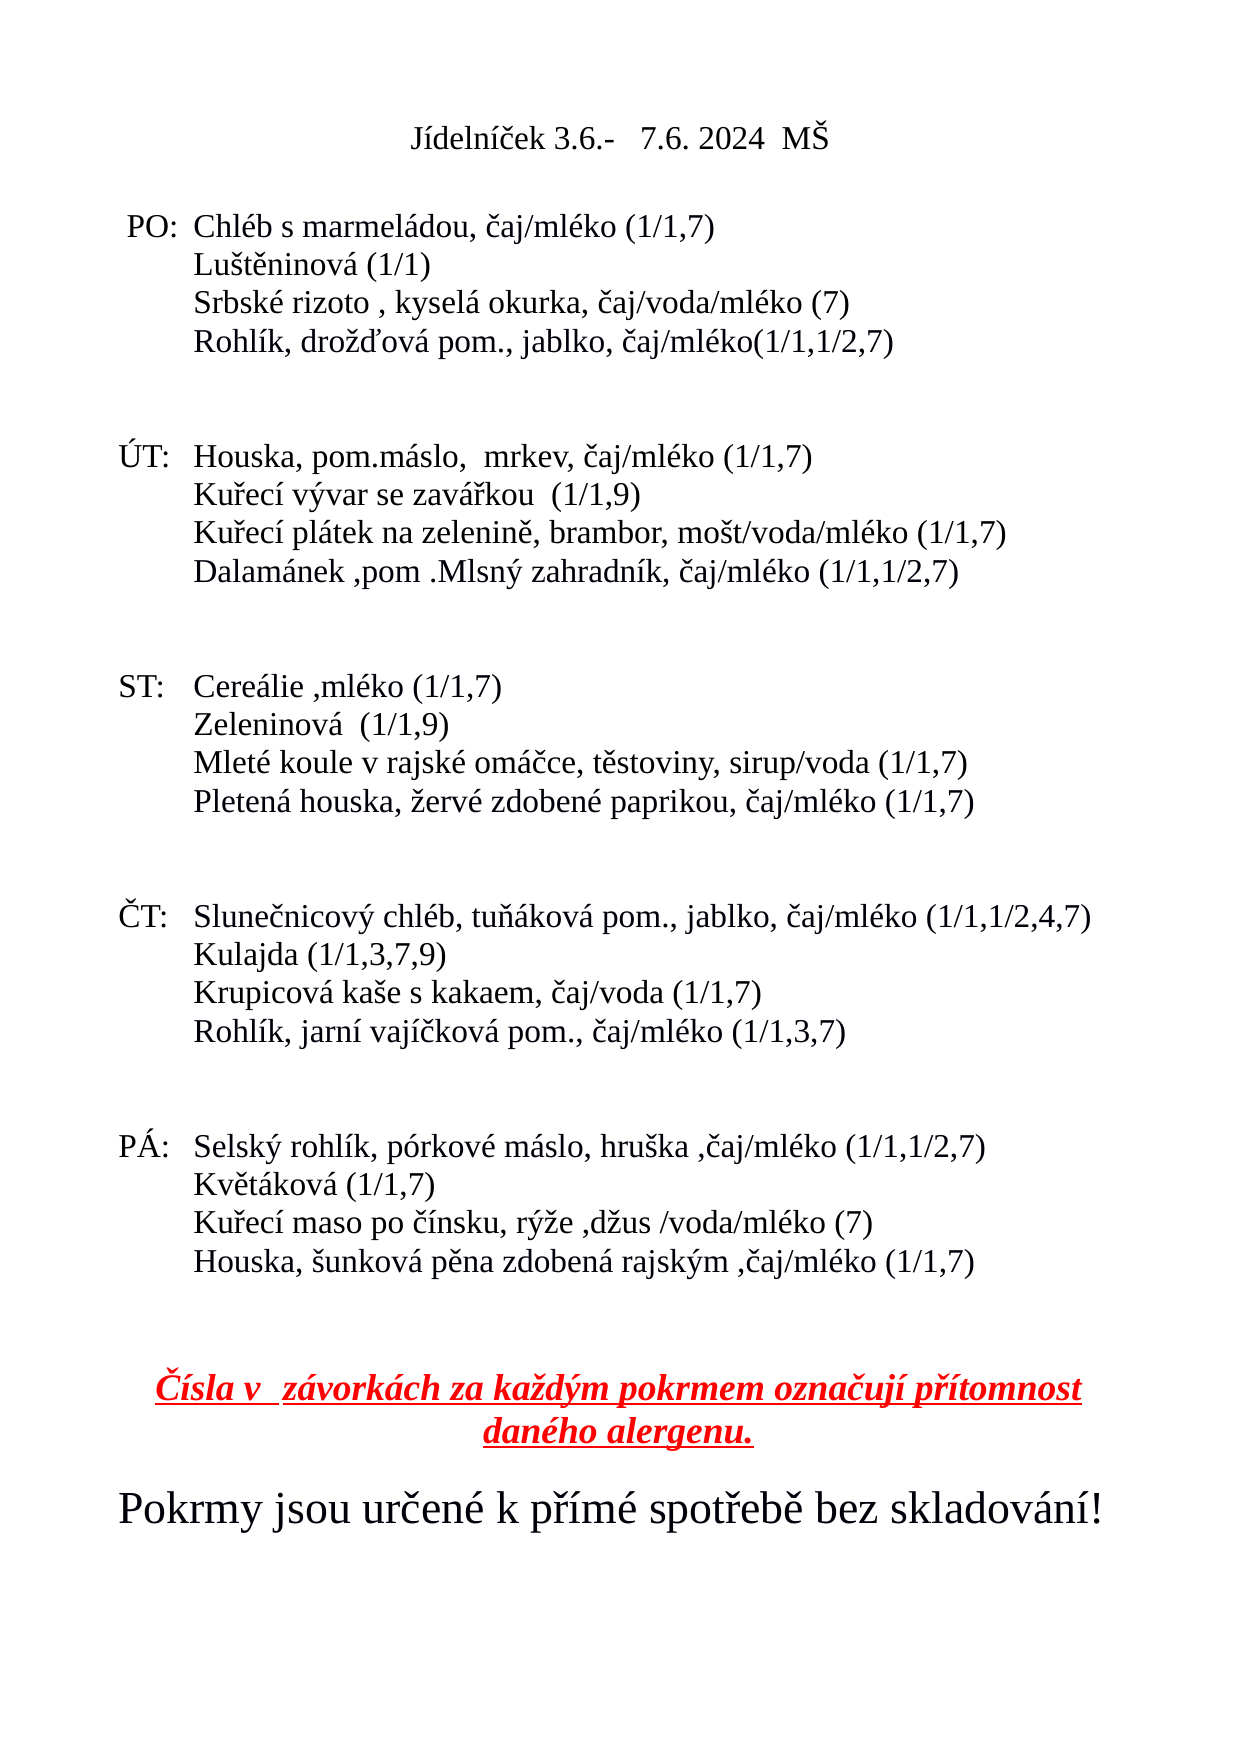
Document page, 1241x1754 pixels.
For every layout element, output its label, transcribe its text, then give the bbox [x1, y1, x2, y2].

table_cell Kuřecí vývar se zavářkou (1/1,9) [186, 474, 1151, 512]
table_cell [111, 513, 186, 551]
table_cell [111, 1203, 186, 1241]
table_cell ST: [111, 666, 186, 704]
table_cell Mleté koule v rajské omáčce, těstoviny, sirup/voda (1/1,7) [186, 743, 1151, 781]
table_cell Houska, šunková pěna zdobená rajským ,čaj/mléko (1/1,7) [186, 1241, 1151, 1279]
table_cell Luštěninová (1/1) [186, 244, 1151, 282]
table_cell Květáková (1/1,7) [186, 1164, 1151, 1202]
table_cell ÚT: [111, 436, 186, 474]
table_cell Kuřecí plátek na zelenině, brambor, mošt/voda/mléko (1/1,7) [186, 513, 1151, 551]
table_cell [111, 819, 186, 896]
table_cell Rohlík, drožďová pom., jablko, čaj/mléko(1/1,1/2,7) [186, 321, 1151, 359]
table_cell Srbské rizoto , kyselá okurka, čaj/voda/mléko (7) [186, 283, 1151, 321]
table_cell Pletená houska, žervé zdobené paprikou, čaj/mléko (1/1,7) [186, 781, 1151, 819]
table_cell Dalamánek ,pom .Mlsný zahradník, čaj/mléko (1/1,1/2,7) [186, 551, 1151, 589]
table_header Chléb s marmeládou, čaj/mléko (1/1,7) [186, 206, 1151, 244]
table_header PO: [111, 206, 186, 359]
table_cell PÁ: [111, 1126, 186, 1164]
table_cell [111, 1241, 186, 1279]
table_cell [111, 474, 186, 512]
table_cell Houska, pom.máslo, mrkev, čaj/mléko (1/1,7) [186, 436, 1151, 474]
table_cell [186, 819, 1151, 896]
table_cell ČT: [111, 896, 186, 934]
table_cell Cereálie ,mléko (1/1,7) [186, 666, 1151, 704]
text Čísla v závorkách za každým pokrmem označují přítomnost daného alergenu. [118, 1365, 1122, 1452]
table_cell [111, 551, 186, 589]
text Jídelníček 3.6.- 7.6. 2024 MŠ [118, 118, 1122, 156]
table_cell Slunečnicový chléb, tuňáková pom., jablko, čaj/mléko (1/1,1/2,4,7) [186, 896, 1151, 934]
table_cell Kuřecí maso po čínsku, rýže ,džus /voda/mléko (7) [186, 1203, 1151, 1241]
table_cell [186, 1049, 1151, 1126]
table_cell [111, 934, 186, 972]
table_cell [186, 589, 1151, 666]
table_cell [111, 704, 186, 742]
table_cell [111, 589, 186, 666]
table_cell Zeleninová (1/1,9) [186, 704, 1151, 742]
table_cell Rohlík, jarní vajíčková pom., čaj/mléko (1/1,3,7) [186, 1011, 1151, 1049]
table_cell [111, 1049, 186, 1126]
table_cell [111, 781, 186, 819]
text Pokrmy jsou určené k přímé spotřebě bez skladování! [118, 1480, 1122, 1533]
table_cell [111, 359, 186, 436]
table_cell [111, 1011, 186, 1049]
table_cell [111, 1164, 186, 1202]
table_cell [111, 973, 186, 1011]
table_cell [186, 359, 1151, 436]
table_cell Kulajda (1/1,3,7,9) [186, 934, 1151, 972]
table_cell Krupicová kaše s kakaem, čaj/voda (1/1,7) [186, 973, 1151, 1011]
table_cell Selský rohlík, pórkové máslo, hruška ,čaj/mléko (1/1,1/2,7) [186, 1126, 1151, 1164]
table_cell [111, 743, 186, 781]
